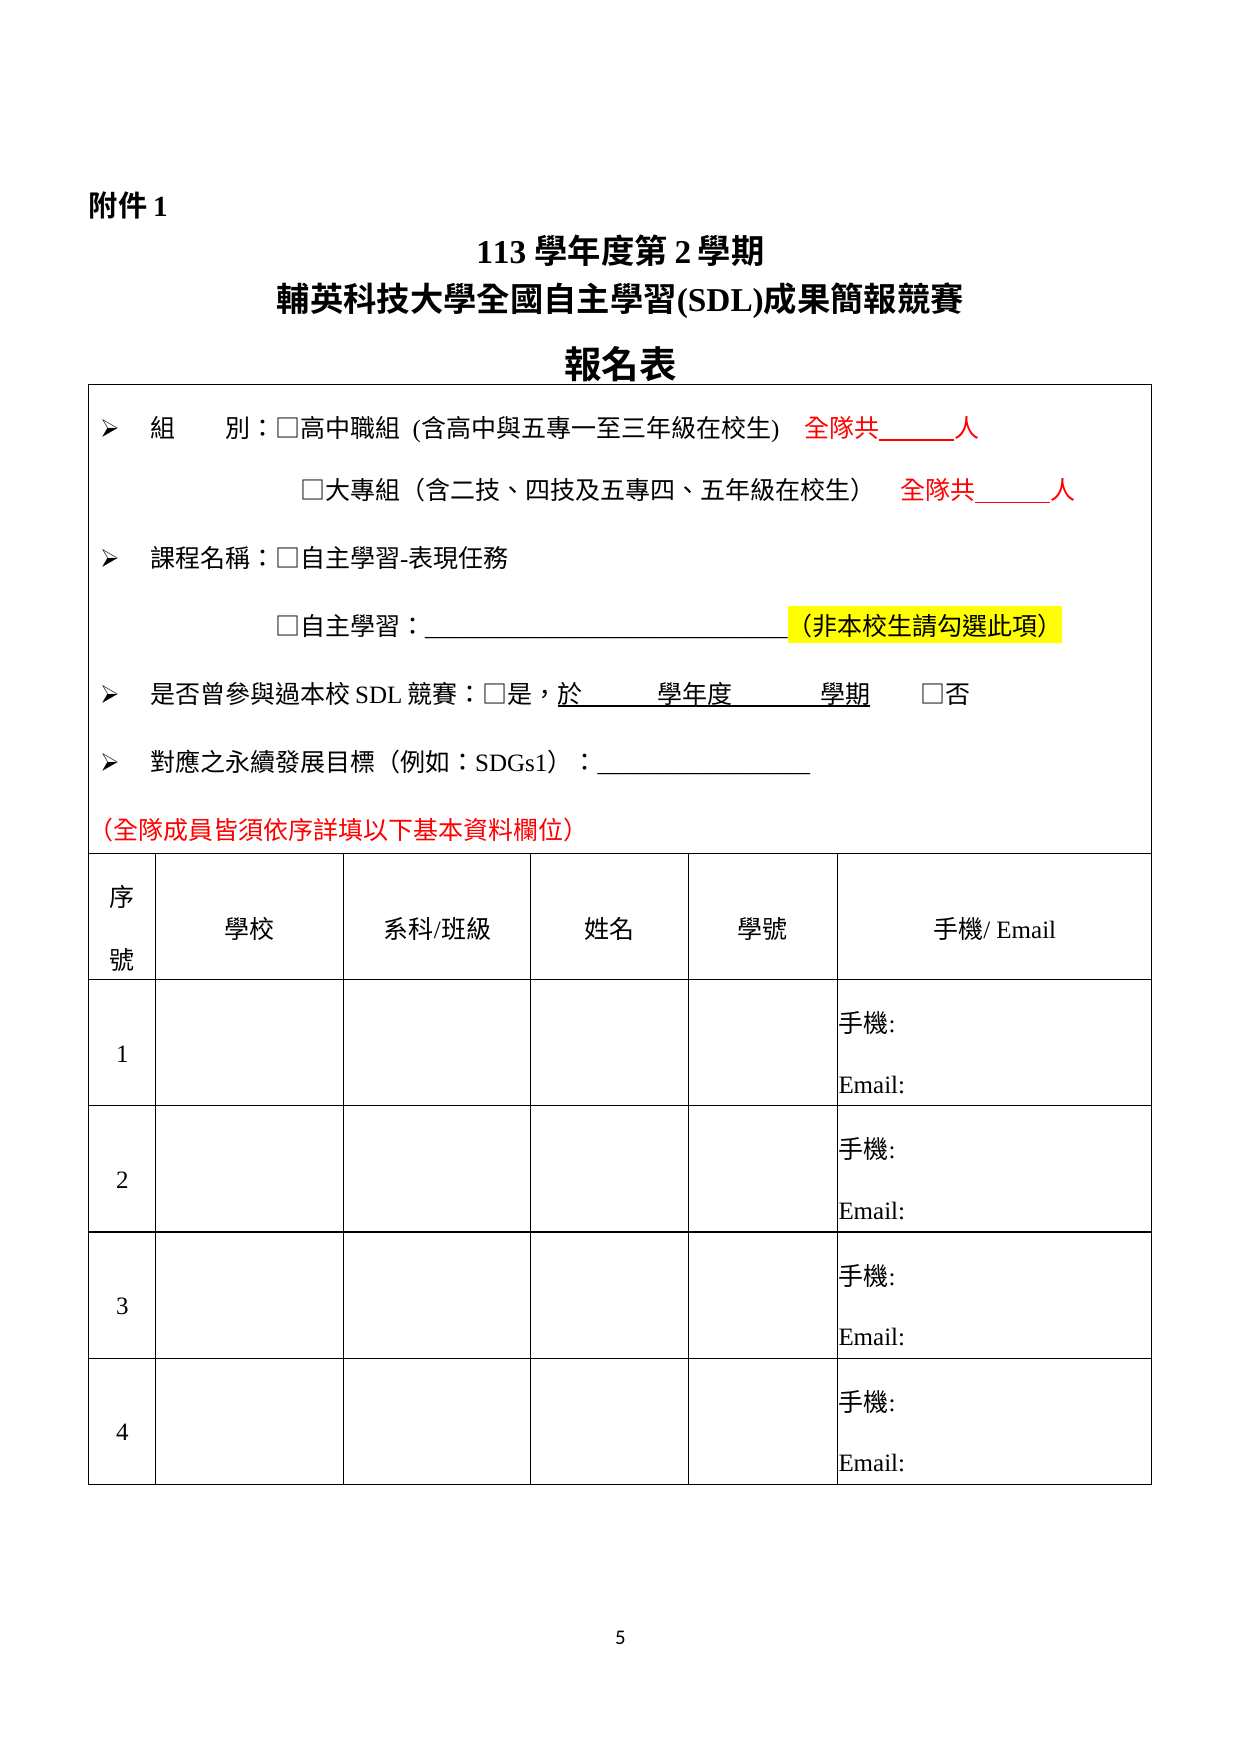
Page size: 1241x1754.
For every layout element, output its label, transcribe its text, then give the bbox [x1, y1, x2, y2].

table_cell 系科/班級 [344, 854, 530, 979]
text 報名表 [89, 321, 1152, 383]
table_cell [531, 1106, 688, 1231]
table_cell [156, 980, 343, 1105]
table_cell [344, 980, 530, 1105]
text 輔英科技大學全國自主學習(SDL)成果簡報競賽 [89, 273, 1152, 321]
table_cell 姓名 [531, 854, 688, 979]
table_cell [689, 1359, 837, 1483]
table_cell [531, 980, 688, 1105]
table_cell 學校 [156, 854, 343, 979]
table_cell [689, 1233, 837, 1357]
table_cell 3 [89, 1233, 155, 1357]
table_cell 序號 [89, 854, 155, 979]
table_cell 手機: Email: [838, 1106, 1151, 1231]
table_header 組 別：□高中職組 (含高中與五專一至三年級在校生) 全隊共 人 □大專組（含二技、四技及五專四、五年級在校生） 全隊共 人 課程名稱：□自主學習-表現任務 □自主學習：_____________________________（非本校生請勾選此項） 是否曾參與過本校SDL競賽：□是，於 學年度 學期 □否 對應之永續發展目標（例如：SDGs1）：_________________ （全隊成員皆須依序詳填以下基本資料欄位） [89, 385, 1151, 853]
table_cell 學號 [689, 854, 837, 979]
table_cell 4 [89, 1359, 155, 1483]
text 附件1 [89, 162, 1152, 224]
table_cell 手機: Email: [838, 980, 1151, 1105]
table_cell [156, 1233, 343, 1357]
table_cell [344, 1106, 530, 1231]
table_cell 1 [89, 980, 155, 1105]
table_cell [531, 1359, 688, 1483]
table_cell [156, 1359, 343, 1483]
table_cell 手機/ Email [838, 854, 1151, 979]
table_cell 2 [89, 1106, 155, 1231]
table_cell [344, 1359, 530, 1483]
table_cell [689, 980, 837, 1105]
table_cell [156, 1106, 343, 1231]
table_cell 手機: Email: [838, 1359, 1151, 1483]
table_cell [531, 1233, 688, 1357]
table_cell [689, 1106, 837, 1231]
table_cell [344, 1233, 530, 1357]
table_cell 手機: Email: [838, 1233, 1151, 1357]
text 113 學年度第2學期 [89, 224, 1152, 273]
